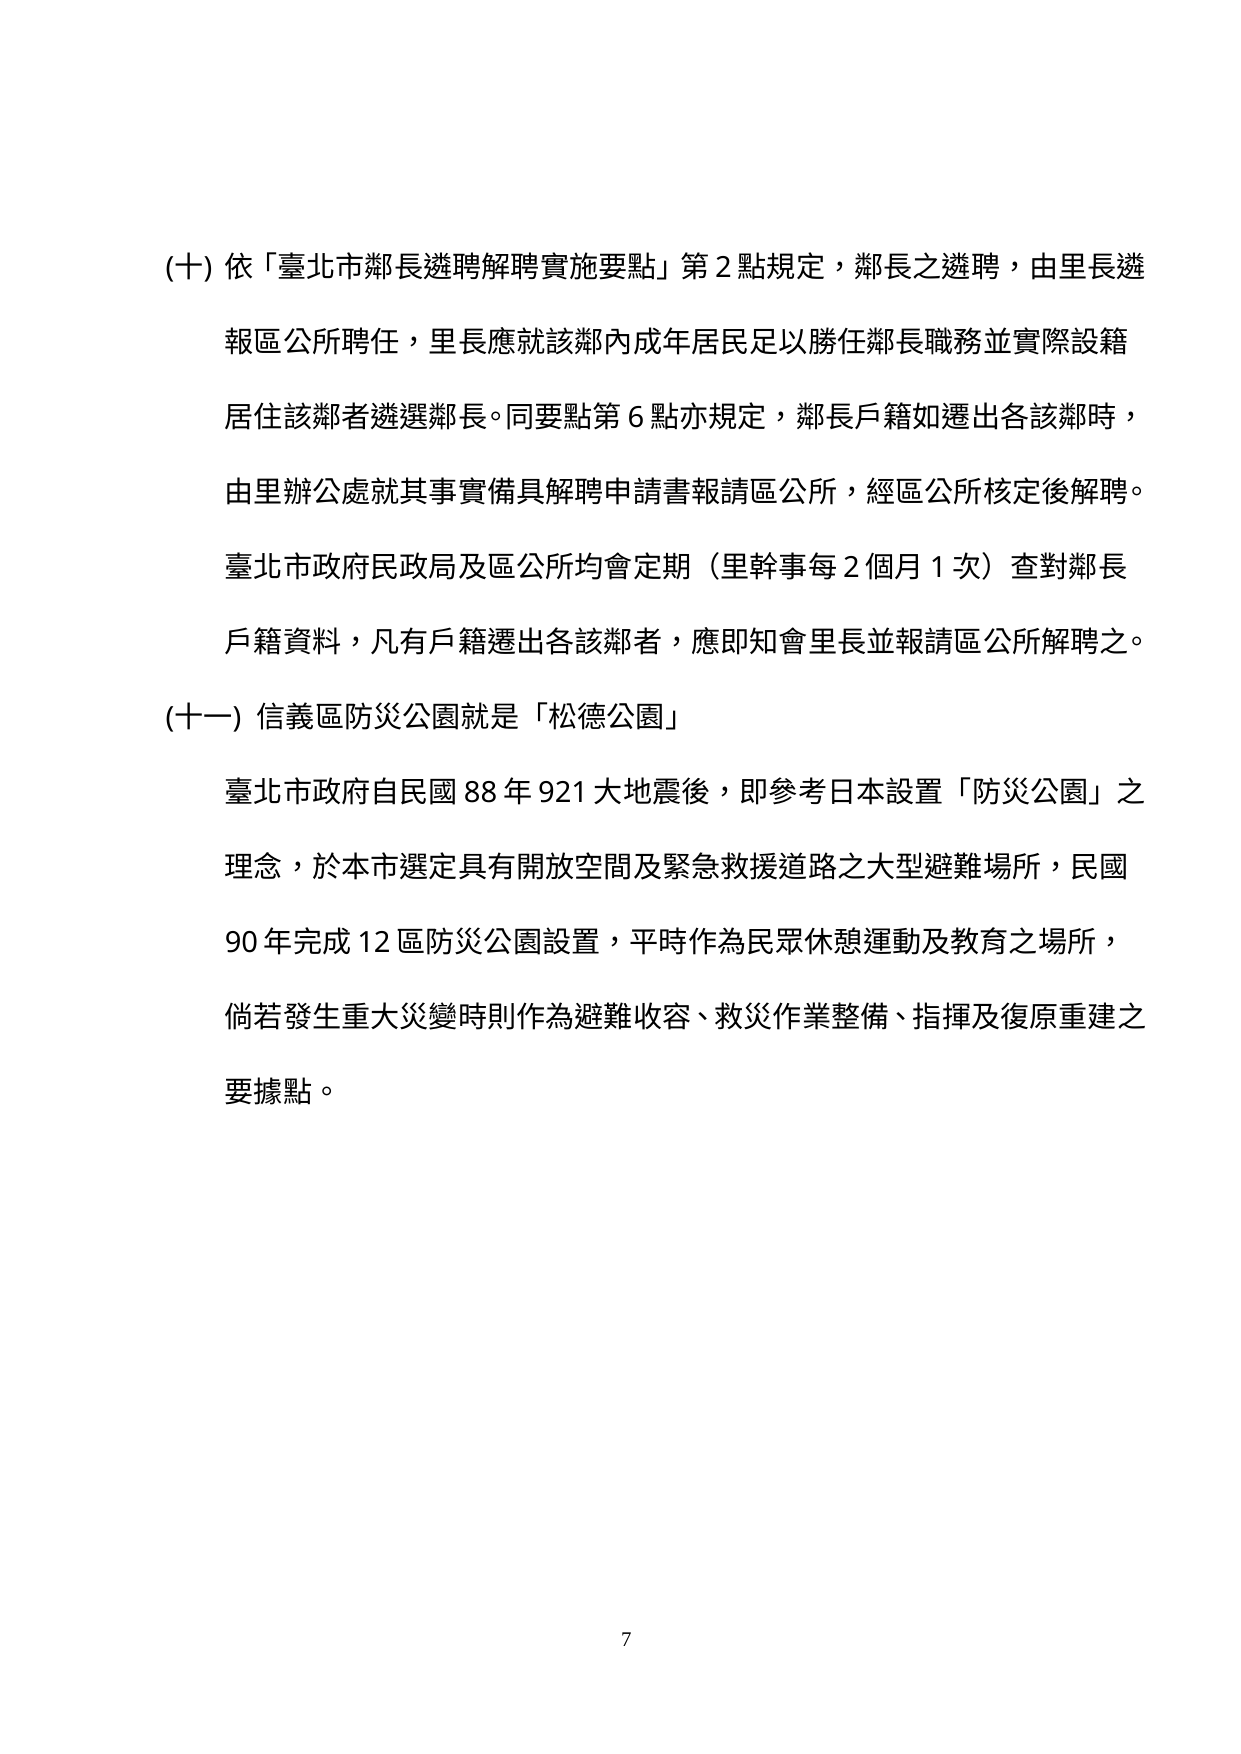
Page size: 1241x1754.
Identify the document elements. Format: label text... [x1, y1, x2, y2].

text 臺北市政府自民國88年921大地震後，即參考日本設置「防災公園」之理念，於本市選定具有開放空間及緊急救援道路之大型避難場所，民國90年完成12區防災公園設置，平時作為民眾休憩運動及教育之場所，倘若發生重大災變時則作為避難收容、救災作業整備、指揮及復原重建之要據點。 [224, 752, 1146, 1127]
list 信義區防災公園就是「松德公園」 [165, 677, 1146, 752]
list 依「臺北市鄰長遴聘解聘實施要點」第2點規定，鄰長之遴聘，由里長遴報區公所聘任，里長應就該鄰內成年居民足以勝任鄰長職務並實際設籍居住該鄰者遴選鄰長。同要點第6點亦規定，鄰長戶籍如遷出各該鄰時，由里辦公處就其事實備具解聘申請書報請區公所，經區公所核定後解聘。臺北市政府民政局及區公所均會定期（里幹事每2個月1次）查對鄰長戶籍資料，凡有戶籍遷出各該鄰者，應即知會里長並報請區公所解聘之。 [165, 227, 1146, 677]
